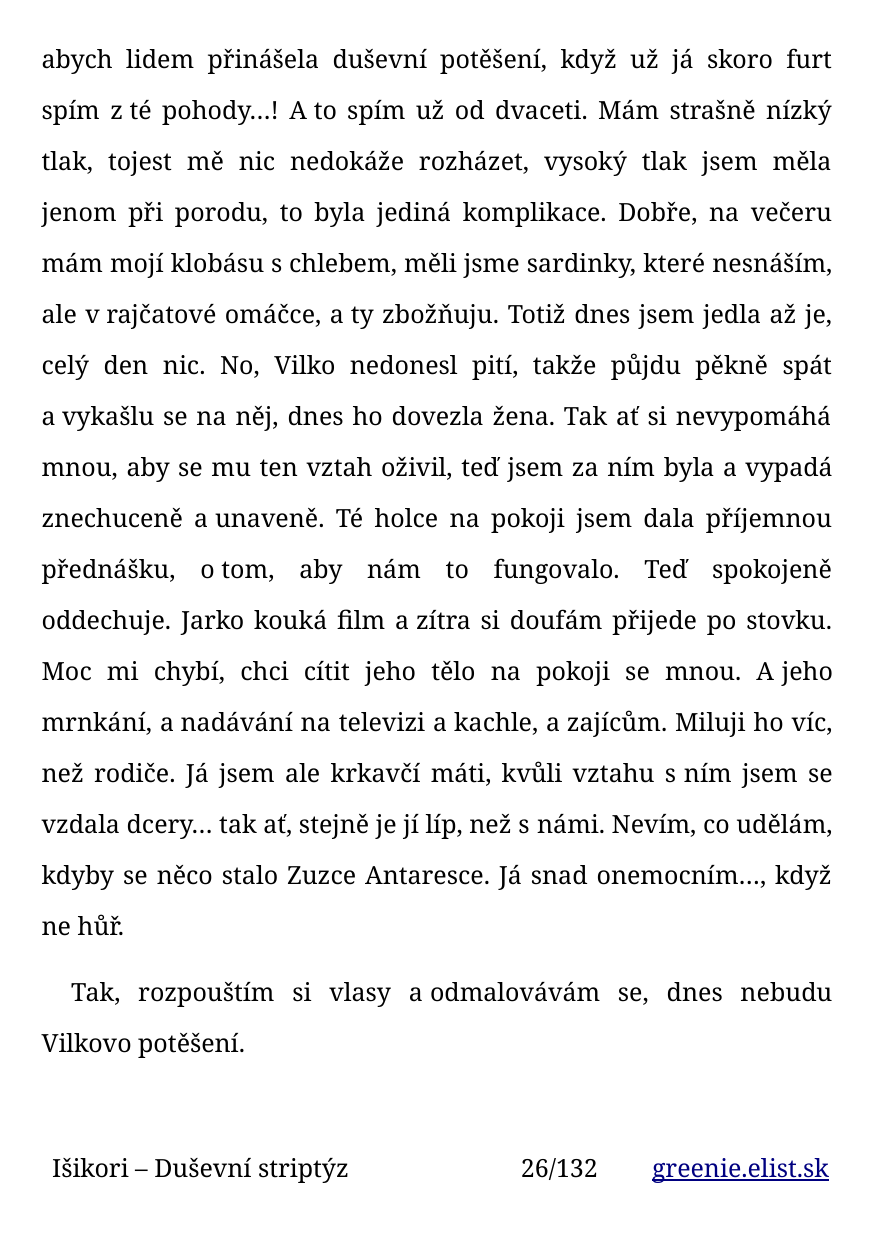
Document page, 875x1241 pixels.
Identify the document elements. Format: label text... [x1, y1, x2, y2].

text Tak, rozpouštím si vlasy a odmalovávám se, dnes nebudu Vilkovo potěšení. [41, 975, 833, 1060]
text abych lidem přinášela duševní potěšení, když už já skoro furt spím z té pohody…! A to spím už od dvaceti. Mám strašně nízký tlak, tojest mě nic nedokáže rozházet, vysoký tlak jsem měla jenom při porodu, to byla jediná komplikace. Dobře, na večeru mám mojí klobásu s chlebem, měli jsme sardinky, které nesnáším, ale v rajčatové omáčce, a ty zbožňuju. Totiž dnes jsem jedla až je, celý den nic. No, Vilko nedonesl pití, takže půjdu pěkně spát a vykašlu se na něj, dnes ho dovezla žena. Tak ať si nevypomáhá mnou, aby se mu ten vztah oživil, teď jsem za ním byla a vypadá znechuceně a unaveně. Té holce na pokoji jsem dala příjemnou přednášku, o tom, aby nám to fungovalo. Teď spokojeně oddechuje. Jarko kouká film a zítra si doufám přijede po stovku. Moc mi chybí, chci cítit jeho tělo na pokoji se mnou. A jeho mrnkání, a nadávání na televizi a kachle, a zajícům. Miluji ho víc, než rodiče. Já jsem ale krkavčí máti, kvůli vztahu s ním jsem se vzdala dcery… tak ať, stejně je jí líp, než s námi. Nevím, co udělám, kdyby se něco stalo Zuzce Antaresce. Já snad onemocním…, když ne hůř. [41, 41, 833, 943]
